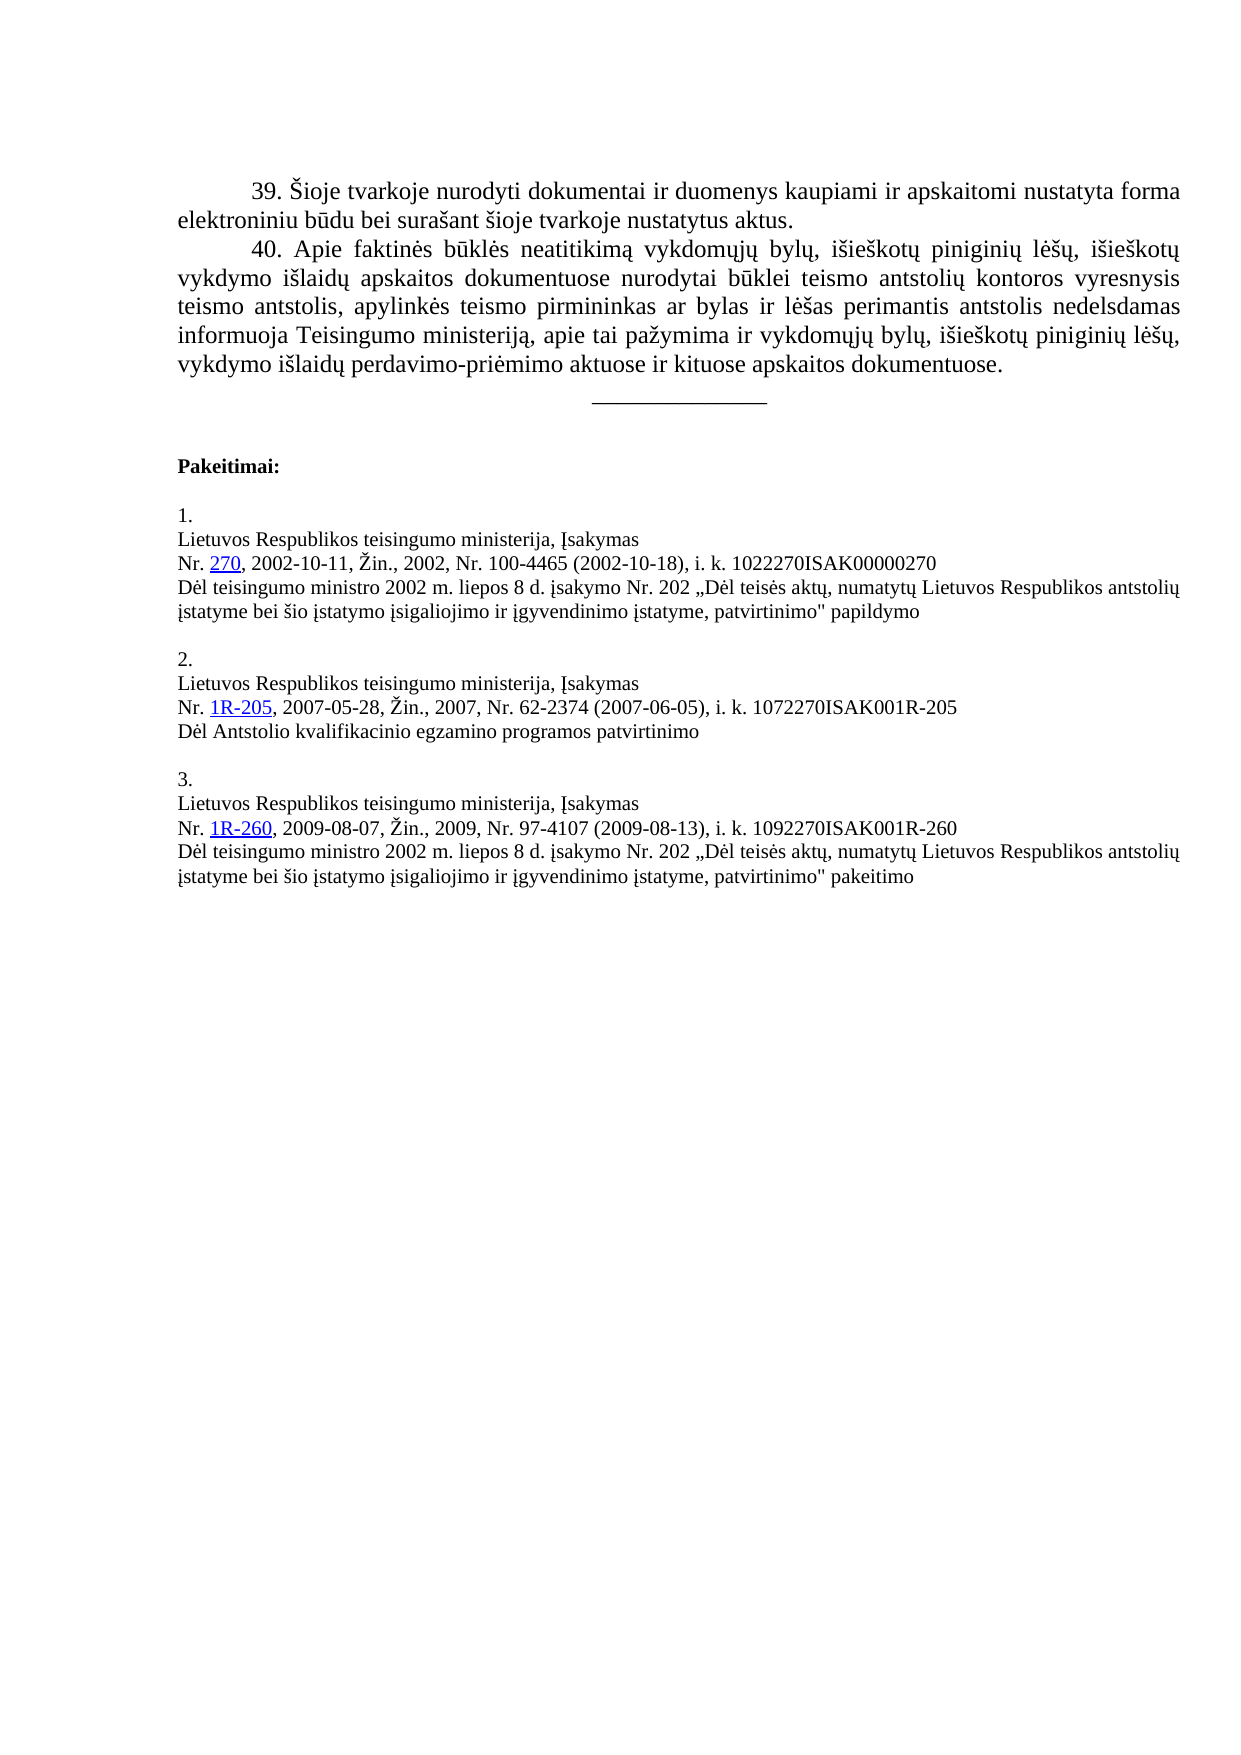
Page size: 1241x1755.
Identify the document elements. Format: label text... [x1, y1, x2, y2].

text Dėl Antstolio kvalifikacinio egzamino programos patvirtinimo [177, 719, 1181, 743]
text 3. [177, 767, 1181, 791]
text 2. [177, 647, 1181, 671]
text 39. Šioje tvarkoje nurodyti dokumentai ir duomenys kaupiami ir apskaitomi nustatyta forma elektroniniu būdu bei surašant šioje tvarkoje nustatytus aktus. [177, 176, 1181, 234]
text 1. [177, 503, 1181, 527]
text Pakeitimai: [177, 454, 1181, 478]
text Lietuvos Respublikos teisingumo ministerija, Įsakymas [177, 791, 1181, 815]
text Lietuvos Respublikos teisingumo ministerija, Įsakymas [177, 527, 1181, 551]
text Nr. 270, 2002-10-11, Žin., 2002, Nr. 100-4465 (2002-10-18), i. k. 1022270ISAK00000270 [177, 551, 1181, 575]
text 40. Apie faktinės būklės neatitikimą vykdomųjų bylų, išieškotų piniginių lėšų, išieškotų vykdymo išlaidų apskaitos dokumentuose nurodytai būklei teismo antstolių kontoros vyresnysis teismo antstolis, apylinkės teismo pirmininkas ar bylas ir lėšas perimantis antstolis nedelsdamas informuoja Teisingumo ministeriją, apie tai pažymima ir vykdomųjų bylų, išieškotų piniginių lėšų, vykdymo išlaidų perdavimo-priėmimo aktuose ir kituose apskaitos dokumentuose. [177, 234, 1181, 378]
text Dėl teisingumo ministro 2002 m. liepos 8 d. įsakymo Nr. 202 „Dėl teisės aktų, numatytų Lietuvos Respublikos antstolių įstatyme bei šio įstatymo įsigaliojimo ir įgyvendinimo įstatyme, patvirtinimo" papildymo [177, 575, 1181, 623]
text Lietuvos Respublikos teisingumo ministerija, Įsakymas [177, 671, 1181, 695]
text ______________ [177, 378, 1181, 406]
text Nr. 1R-260, 2009-08-07, Žin., 2009, Nr. 97-4107 (2009-08-13), i. k. 1092270ISAK001R-260 [177, 815, 1181, 839]
text Nr. 1R-205, 2007-05-28, Žin., 2007, Nr. 62-2374 (2007-06-05), i. k. 1072270ISAK001R-205 [177, 695, 1181, 719]
text Dėl teisingumo ministro 2002 m. liepos 8 d. įsakymo Nr. 202 „Dėl teisės aktų, numatytų Lietuvos Respublikos antstolių įstatyme bei šio įstatymo įsigaliojimo ir įgyvendinimo įstatyme, patvirtinimo" pakeitimo [177, 839, 1181, 888]
